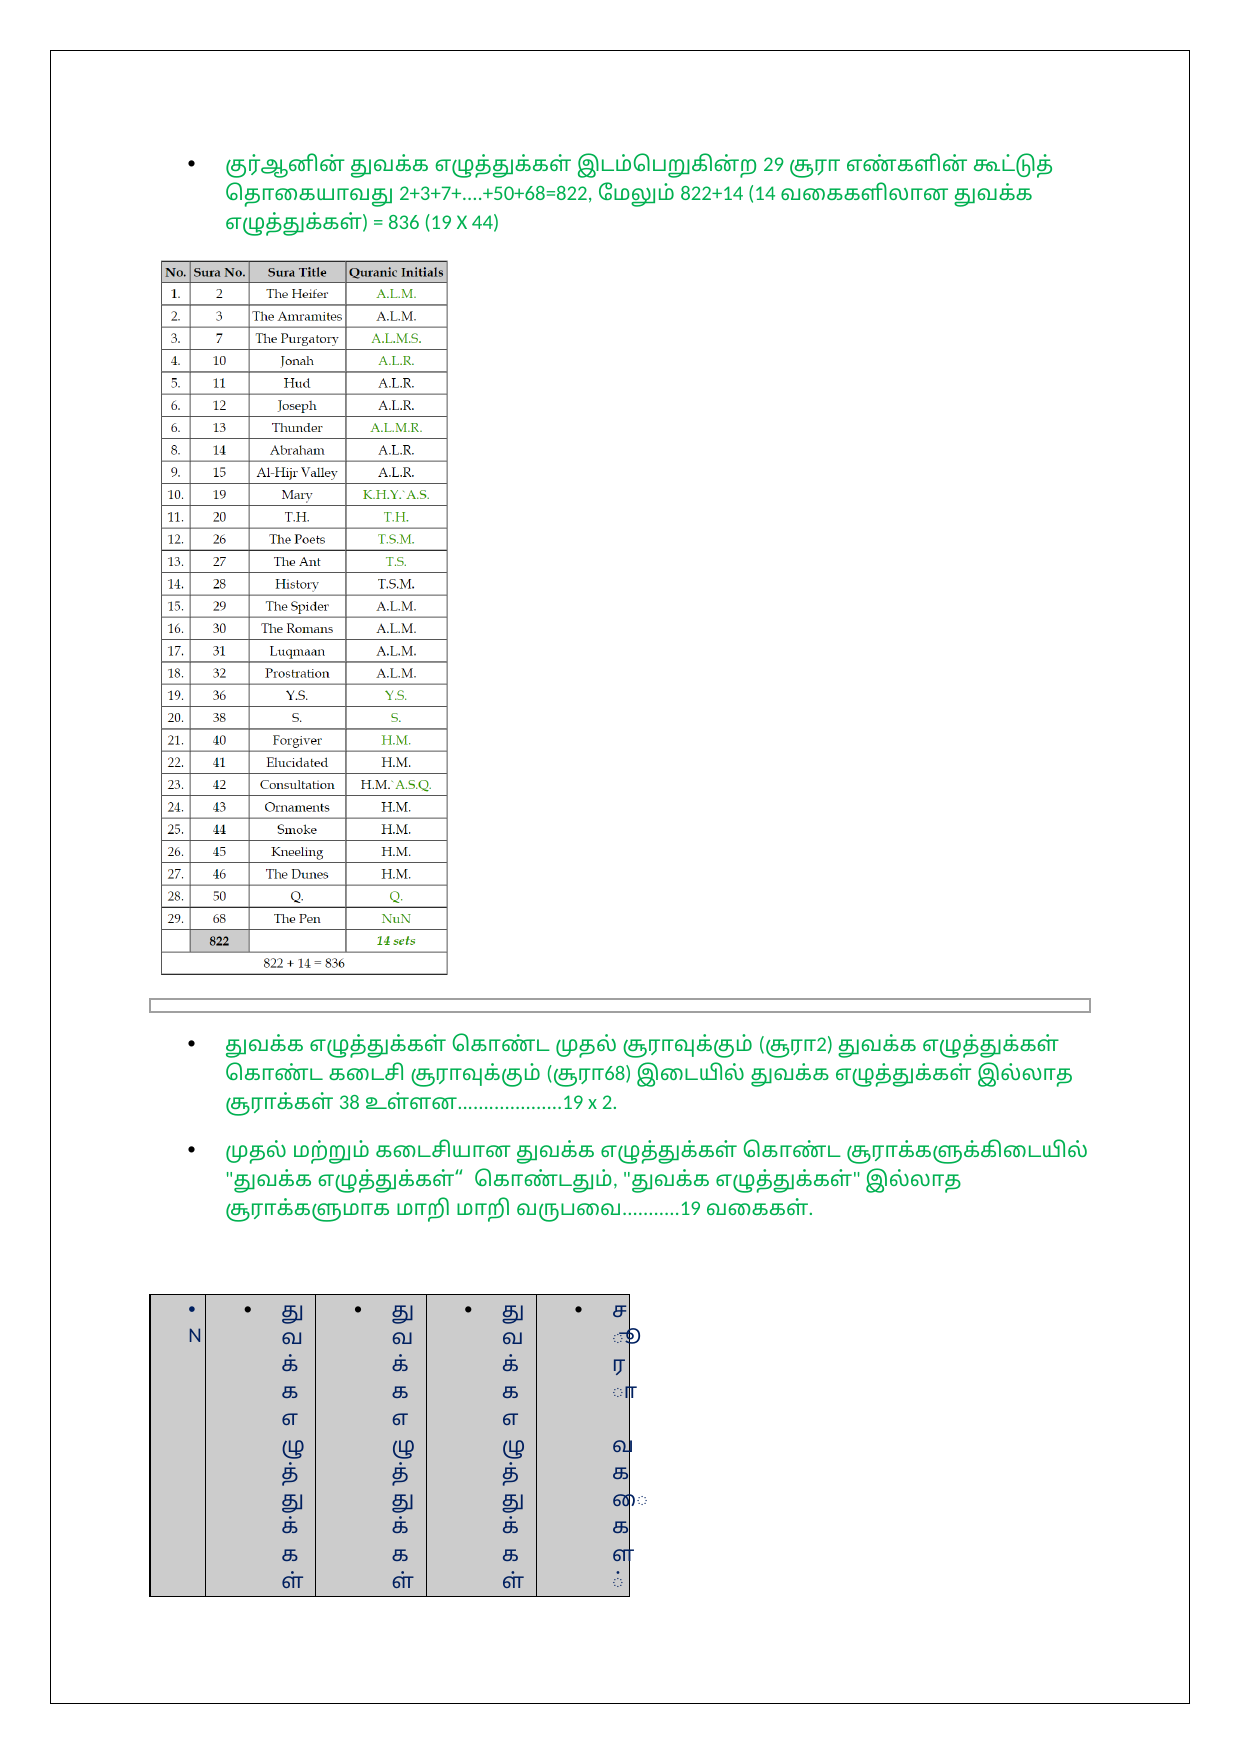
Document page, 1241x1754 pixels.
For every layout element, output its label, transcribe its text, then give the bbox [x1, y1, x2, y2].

list முதல் மற்றும் கடைசியான துவக்க எழுத்துக்கள் கொண்ட சூராக்களுக்கிடையில் "துவக்க எழுத்துக்கள்“ கொண்டதும், "துவக்க எழுத்துக்கள்" இல்லாத சூராக்களுமாக மாறி மாறி வருபவை...........19 வகைகள். [187, 1136, 1090, 1276]
list துவக்க எழுத்துக்கள் கொண்ட முதல் சூராவுக்கும் (சூரா2) துவக்க எழுத்துக்கள் கொண்ட கடைசி சூராவுக்கும் (சூரா68) இடையில் துவக்க எழுத்துக்கள் இல்லாத சூராக்கள் 38 உள்ளன....................19 x 2. [187, 1030, 1090, 1117]
table_header துவக்க எழுத்துக்கள் இல்லாத சூராக்கள் [316, 1295, 426, 1596]
table_header துவக்க எழுத்துக்கள் [427, 1295, 536, 1596]
table_header துவக்க எழுத்துக்கள் கொண்ட சூராக்கள் [206, 1295, 315, 1596]
table_header சூரா வகைகள் [537, 1295, 629, 1596]
table_header No. [151, 1295, 205, 1596]
list குர்ஆனின் துவக்க எழுத்துக்கள் இடம்பெறுகின்ற 29 சூரா எண்களின் கூட்டுத் தொகையாவது 2+3+7+....+50+68=822, மேலும் 822+14 (14 வகைகளிலான துவக்க எழுத்துக்கள்) = 836 (19 X 44) [187, 150, 1090, 237]
